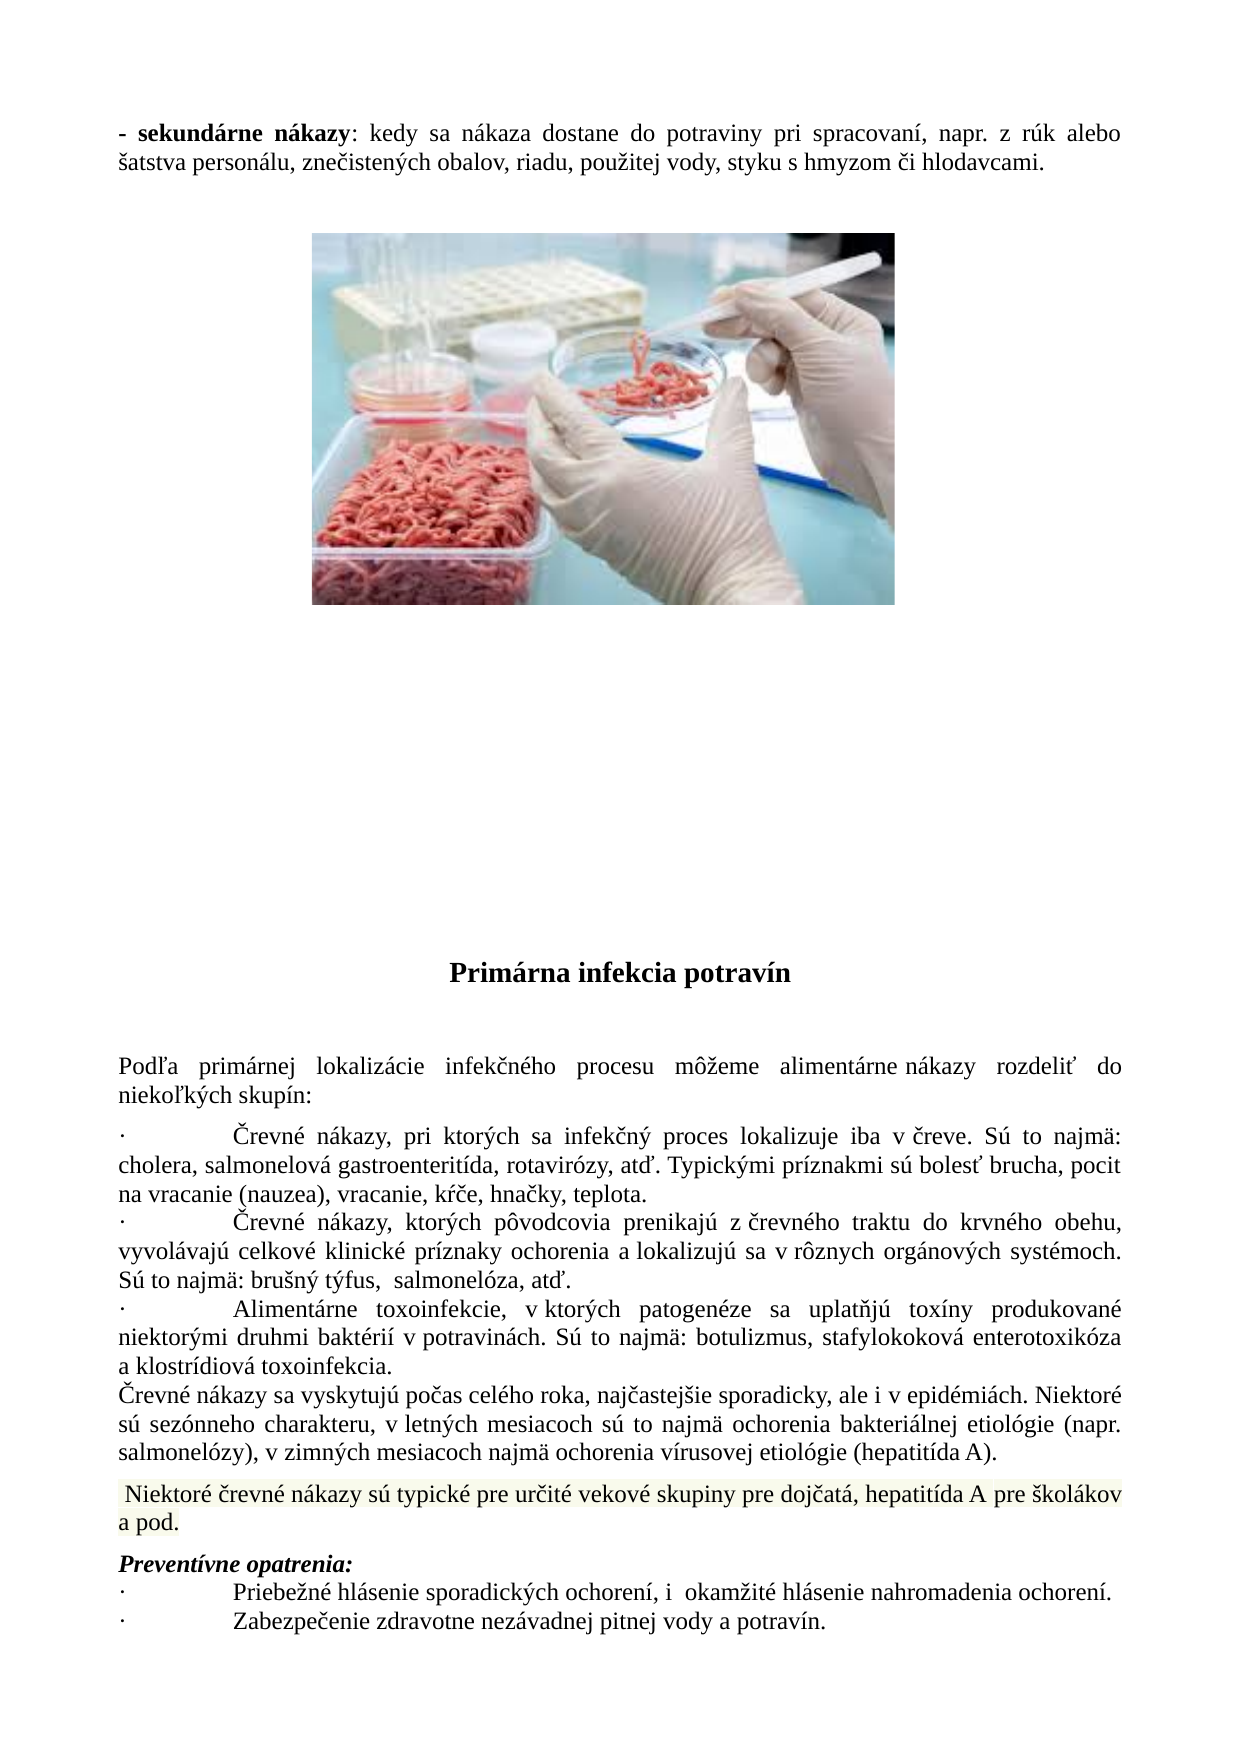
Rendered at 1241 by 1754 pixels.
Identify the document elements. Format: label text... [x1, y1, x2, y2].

text - sekundárne nákazy: kedy sa nákaza dostane do potraviny pri spracovaní, napr. z rúk alebo šatstva personálu, znečistených obalov, riadu, použitej vody, styku s hmyzom či hlodavcami. [118, 118, 1122, 176]
text · Zabezpečenie zdravotne nezávadnej pitnej vody a potravín. [118, 1606, 1122, 1635]
text · Črevné nákazy, pri ktorých sa infekčný proces lokalizuje iba v čreve. Sú to najmä: cholera, salmonelová gastroenteritída, rotavirózy, atď. Typickými príznakmi sú bolesť brucha, pocit na vracanie (nauzea), vracanie, kŕče, hnačky, teplota. [118, 1121, 1122, 1207]
text Niektoré črevné nákazy sú typické pre určité vekové skupiny pre dojčatá, hepatitída A pre školákov a pod. [118, 1479, 1122, 1536]
text Preventívne opatrenia: [118, 1549, 1122, 1577]
picture [311, 233, 895, 605]
text · Črevné nákazy, ktorých pôvodcovia prenikajú z črevného traktu do krvného obehu, vyvolávajú celkové klinické príznaky ochorenia a lokalizujú sa v rôznych orgánových systémoch. Sú to najmä: brušný týfus, salmonelóza, atď. [118, 1207, 1122, 1294]
text Črevné nákazy sa vyskytujú počas celého roka, najčastejšie sporadicky, ale i v epidémiách. Niektoré sú sezónneho charakteru, v letných mesiacoch sú to najmä ochorenia bakteriálnej etiológie (napr. salmonelózy), v zimných mesiacoch najmä ochorenia vírusovej etiológie (hepatitída A). [118, 1380, 1122, 1466]
text · Priebežné hlásenie sporadických ochorení, i okamžité hlásenie nahromadenia ochorení. [118, 1577, 1122, 1606]
text Podľa primárnej lokalizácie infekčného procesu môžeme alimentárne nákazy rozdeliť do niekoľkých skupín: [118, 1051, 1122, 1109]
text Primárna infekcia potravín [118, 955, 1122, 989]
text · Alimentárne toxoinfekcie, v ktorých patogenéze sa uplatňjú toxíny produkované niektorými druhmi baktérií v potravinách. Sú to najmä: botulizmus, stafylokoková enterotoxikóza a klostrídiová toxoinfekcia. [118, 1294, 1122, 1380]
